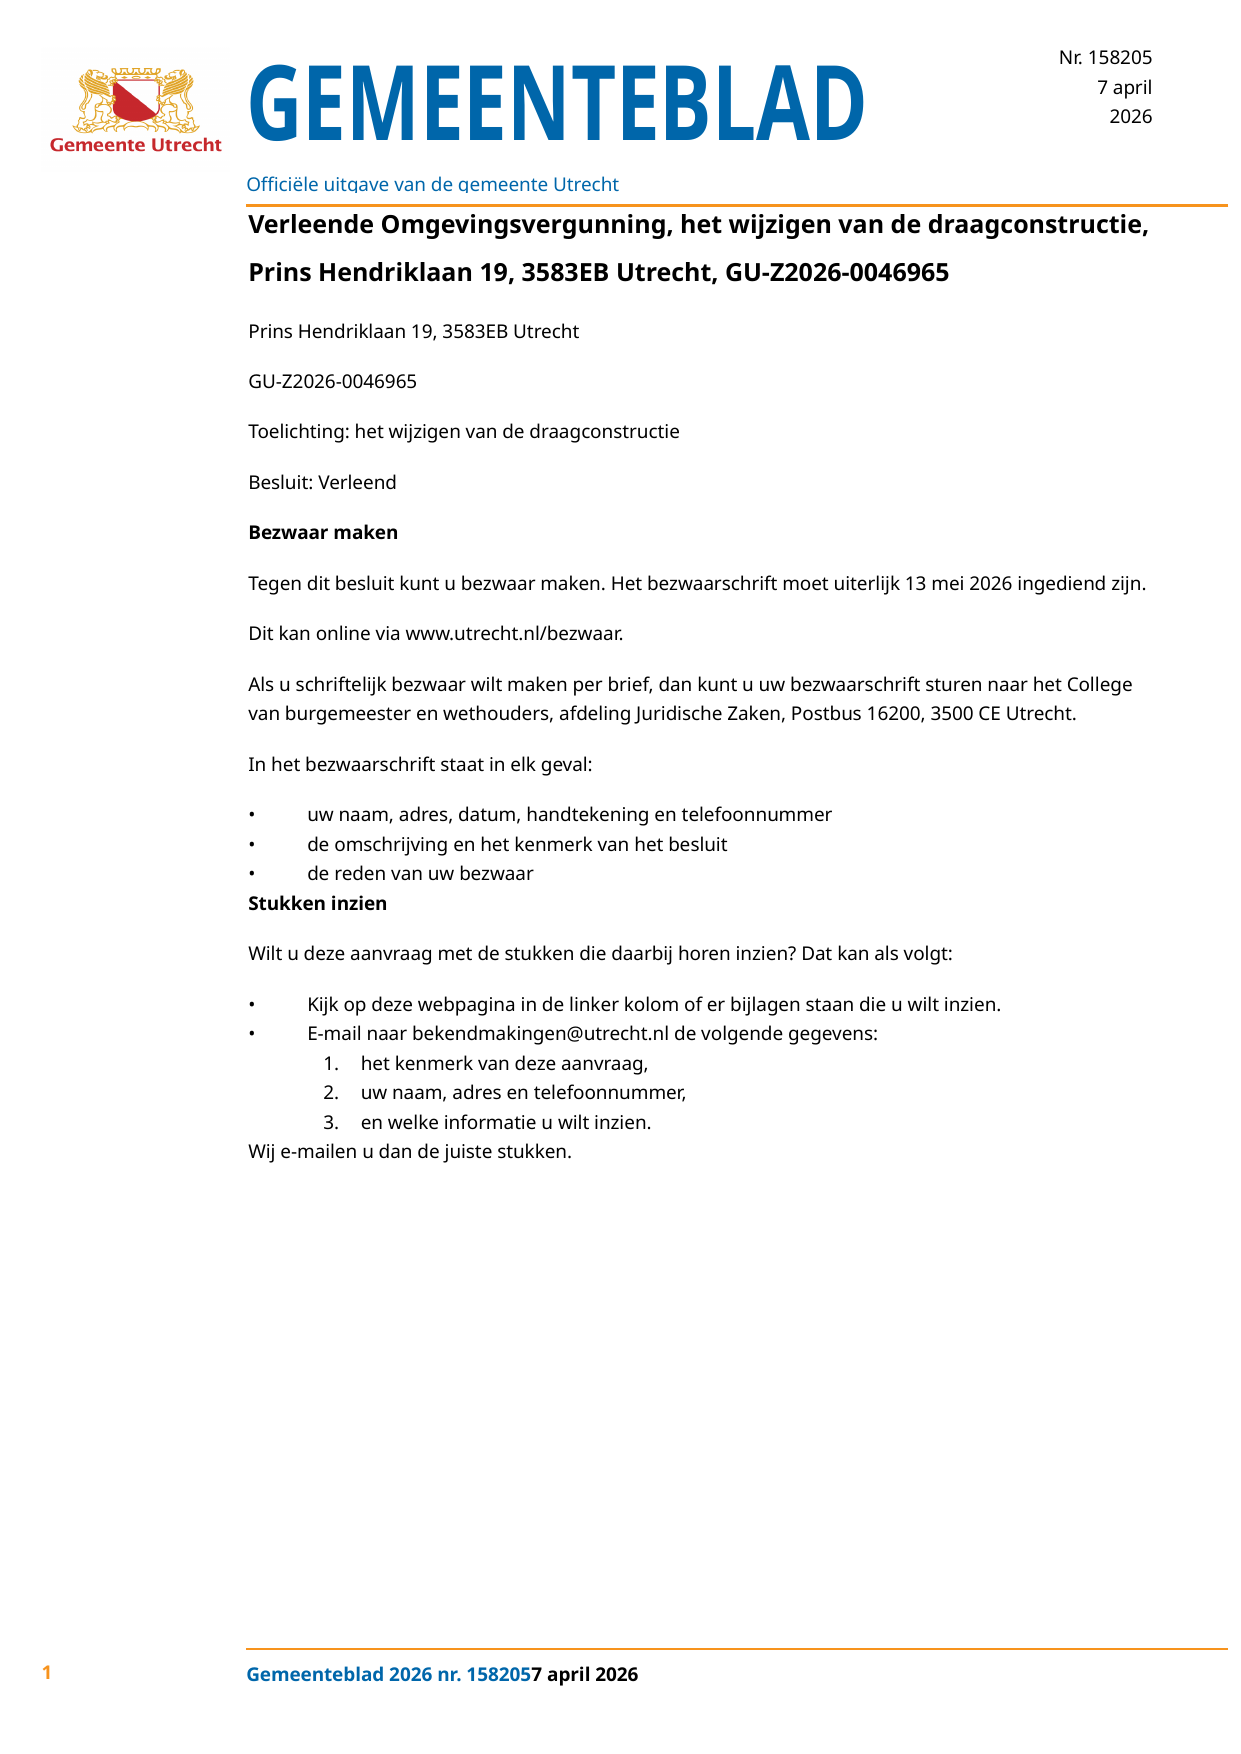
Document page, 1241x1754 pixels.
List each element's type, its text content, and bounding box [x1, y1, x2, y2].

picture [41, 47, 231, 172]
text GU-Z2026-0046965 [248, 368, 1152, 394]
list E-mail naar bekendmakingen@utrecht.nl de volgende gegevens: [248, 1020, 1152, 1046]
text In het bezwaarschrift staat in elk geval: [248, 751, 1152, 777]
list uw naam, adres, datum, handtekening en telefoonnummer [248, 801, 1152, 827]
list en welke informatie u wilt inzien. [323, 1109, 1152, 1135]
text Bezwaar maken [248, 519, 1152, 545]
text Wij e-mailen u dan de juiste stukken. [248, 1139, 1152, 1164]
list uw naam, adres en telefoonnummer, [323, 1079, 1152, 1105]
list de reden van uw bezwaar [248, 860, 1152, 886]
text Als u schriftelijk bezwaar wilt maken per brief, dan kunt u uw bezwaarschrift sturen naar het College van burgemeester en wethouders, afdeling Juridische Zaken, Postbus 16200, 3500 CE Utrecht. [248, 671, 1152, 726]
text Verleende Omgevingsvergunning, het wijzigen van de draagconstructie, Prins Hendriklaan 19, 3583EB Utrecht, GU-Z2026-0046965 [248, 207, 1152, 288]
text Stukken inzien [248, 890, 1152, 916]
text Wilt u deze aanvraag met de stukken die daarbij horen inzien? Dat kan als volgt: [248, 940, 1152, 966]
text Dit kan online via www.utrecht.nl/bezwaar. [248, 620, 1152, 646]
list de omschrijving en het kenmerk van het besluit [248, 831, 1152, 857]
text Besluit: Verleend [248, 469, 1152, 495]
text Tegen dit besluit kunt u bezwaar maken. Het bezwaarschrift moet uiterlijk 13 mei 2026 ingediend zijn. [248, 570, 1152, 596]
text Prins Hendriklaan 19, 3583EB Utrecht [248, 318, 1152, 344]
list Kijk op deze webpagina in de linker kolom of er bijlagen staan die u wilt inzien. [248, 991, 1152, 1017]
list het kenmerk van deze aanvraag, [323, 1050, 1152, 1076]
text Toelichting: het wijzigen van de draagconstructie [248, 419, 1152, 444]
